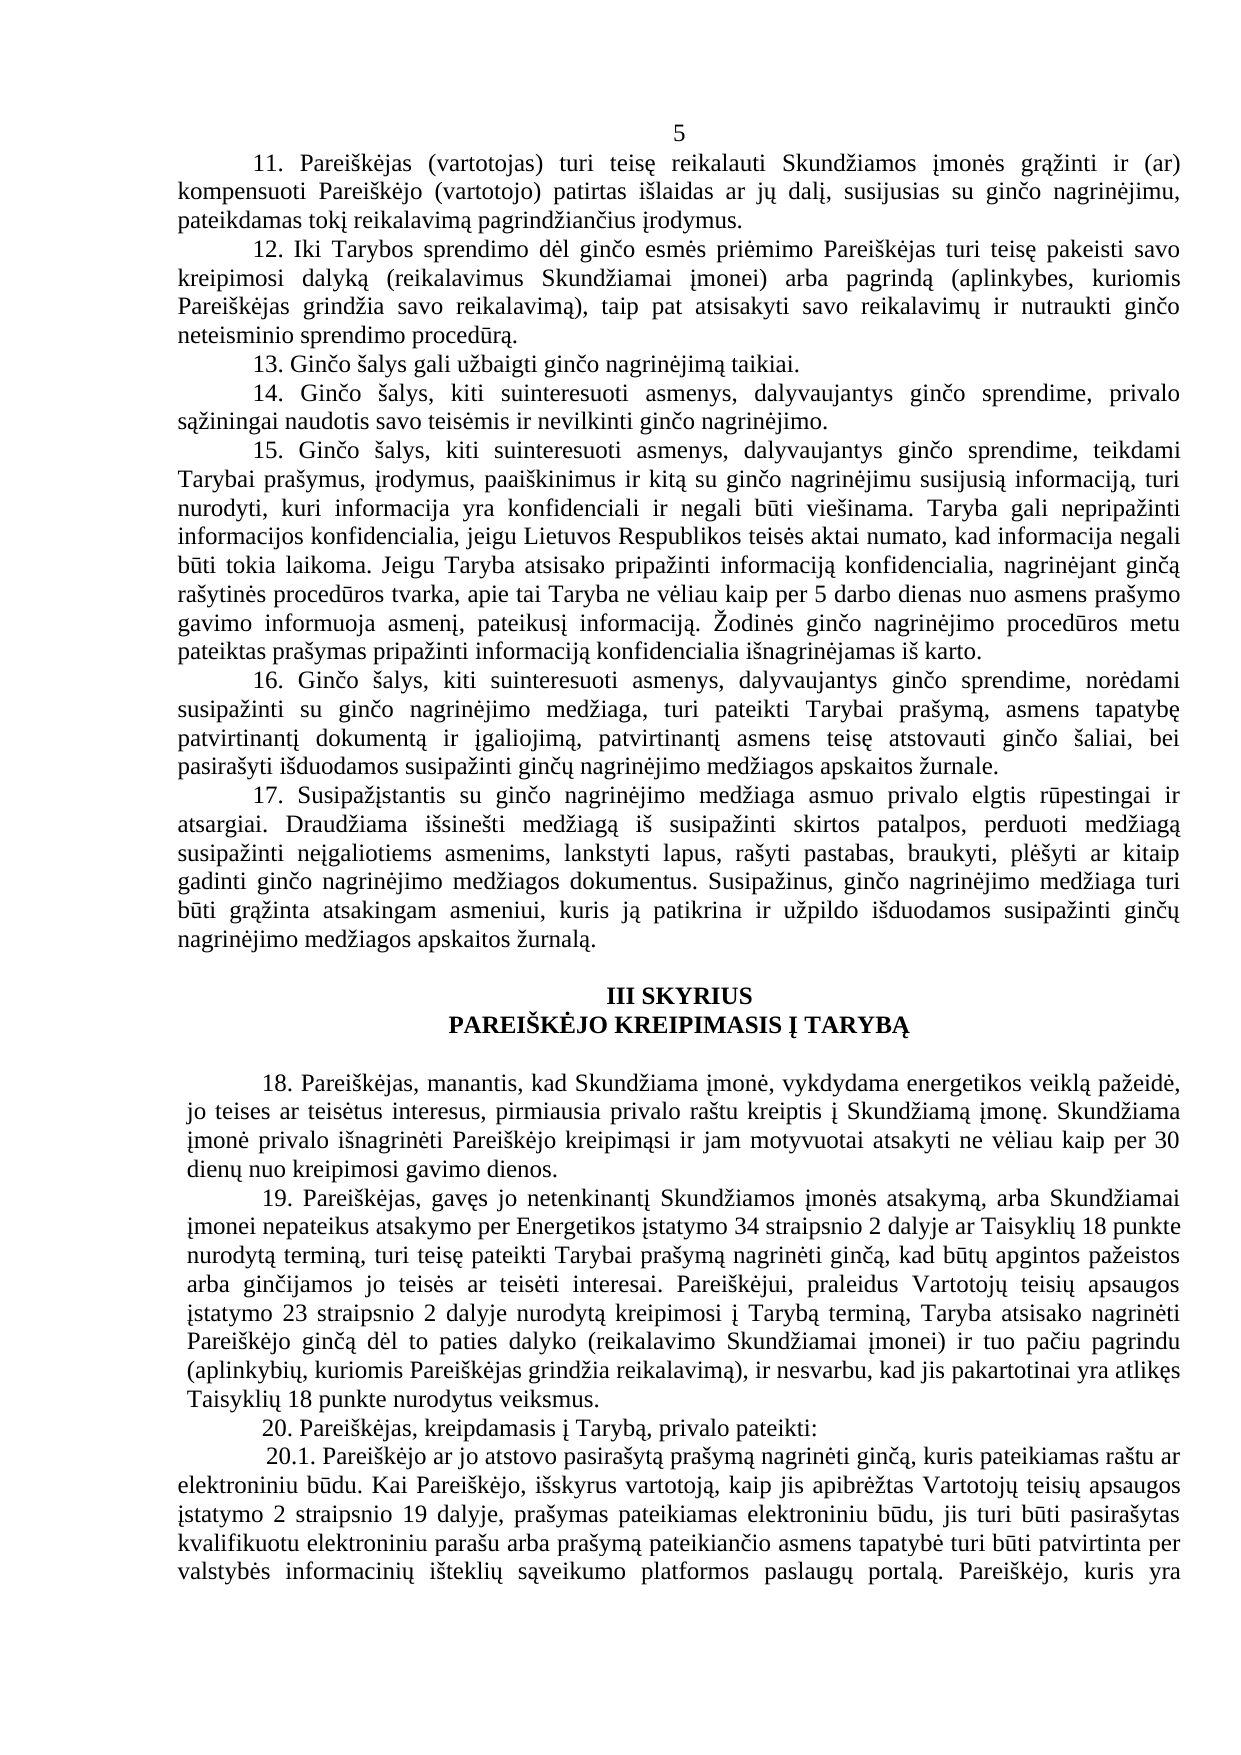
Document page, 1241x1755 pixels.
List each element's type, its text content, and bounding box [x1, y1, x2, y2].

text 15. Ginčo šalys, kiti suinteresuoti asmenys, dalyvaujantys ginčo sprendime, teikdami Tarybai prašymus, įrodymus, paaiškinimus ir kitą su ginčo nagrinėjimu susijusią informaciją, turi nurodyti, kuri informacija yra konfidenciali ir negali būti viešinama. Taryba gali nepripažinti informacijos konfidencialia, jeigu Lietuvos Respublikos teisės aktai numato, kad informacija negali būti tokia laikoma. Jeigu Taryba atsisako pripažinti informaciją konfidencialia, nagrinėjant ginčą rašytinės procedūros tvarka, apie tai Taryba ne vėliau kaip per 5 darbo dienas nuo asmens prašymo gavimo informuoja asmenį, pateikusį informaciją. Žodinės ginčo nagrinėjimo procedūros metu pateiktas prašymas pripažinti informaciją konfidencialia išnagrinėjamas iš karto. [177, 435, 1181, 665]
text 13. Ginčo šalys gali užbaigti ginčo nagrinėjimą taikiai. [177, 349, 1181, 378]
text III SKYRIUS [177, 981, 1181, 1010]
text 11. Pareiškėjas (vartotojas) turi teisę reikalauti Skundžiamos įmonės grąžinti ir (ar) kompensuoti Pareiškėjo (vartotojo) patirtas išlaidas ar jų dalį, susijusias su ginčo nagrinėjimu, pateikdamas tokį reikalavimą pagrindžiančius įrodymus. [177, 148, 1181, 234]
text 19. Pareiškėjas, gavęs jo netenkinantį Skundžiamos įmonės atsakymą, arba Skundžiamai įmonei nepateikus atsakymo per Energetikos įstatymo 34 straipsnio 2 dalyje ar Taisyklių 18 punkte nurodytą terminą, turi teisę pateikti Tarybai prašymą nagrinėti ginčą, kad būtų apgintos pažeistos arba ginčijamos jo teisės ar teisėti interesai. Pareiškėjui, praleidus Vartotojų teisių apsaugos įstatymo 23 straipsnio 2 dalyje nurodytą kreipimosi į Tarybą terminą, Taryba atsisako nagrinėti Pareiškėjo ginčą dėl to paties dalyko (reikalavimo Skundžiamai įmonei) ir tuo pačiu pagrindu (aplinkybių, kuriomis Pareiškėjas grindžia reikalavimą), ir nesvarbu, kad jis pakartotinai yra atlikęs Taisyklių 18 punkte nurodytus veiksmus. [187, 1183, 1181, 1413]
text 16. Ginčo šalys, kiti suinteresuoti asmenys, dalyvaujantys ginčo sprendime, norėdami susipažinti su ginčo nagrinėjimo medžiaga, turi pateikti Tarybai prašymą, asmens tapatybę patvirtinantį dokumentą ir įgaliojimą, patvirtinantį asmens teisę atstovauti ginčo šaliai, bei pasirašyti išduodamos susipažinti ginčų nagrinėjimo medžiagos apskaitos žurnale. [177, 665, 1181, 780]
text PAREIŠKĖJO KREIPIMASIS Į TARYBĄ [177, 1010, 1181, 1039]
text 14. Ginčo šalys, kiti suinteresuoti asmenys, dalyvaujantys ginčo sprendime, privalo sąžiningai naudotis savo teisėmis ir nevilkinti ginčo nagrinėjimo. [177, 378, 1181, 435]
text 17. Susipažįstantis su ginčo nagrinėjimo medžiaga asmuo privalo elgtis rūpestingai ir atsargiai. Draudžiama išsinešti medžiagą iš susipažinti skirtos patalpos, perduoti medžiagą susipažinti neįgaliotiems asmenims, lankstyti lapus, rašyti pastabas, braukyti, plėšyti ar kitaip gadinti ginčo nagrinėjimo medžiagos dokumentus. Susipažinus, ginčo nagrinėjimo medžiaga turi būti grąžinta atsakingam asmeniui, kuris ją patikrina ir užpildo išduodamos susipažinti ginčų nagrinėjimo medžiagos apskaitos žurnalą. [177, 780, 1181, 953]
text 18. Pareiškėjas, manantis, kad Skundžiama įmonė, vykdydama energetikos veiklą pažeidė, jo teises ar teisėtus interesus, pirmiausia privalo raštu kreiptis į Skundžiamą įmonę. Skundžiama įmonė privalo išnagrinėti Pareiškėjo kreipimąsi ir jam motyvuotai atsakyti ne vėliau kaip per 30 dienų nuo kreipimosi gavimo dienos. [187, 1068, 1181, 1183]
text 20.1. Pareiškėjo ar jo atstovo pasirašytą prašymą nagrinėti ginčą, kuris pateikiamas raštu ar elektroniniu būdu. Kai Pareiškėjo, išskyrus vartotoją, kaip jis apibrėžtas Vartotojų teisių apsaugos įstatymo 2 straipsnio 19 dalyje, prašymas pateikiamas elektroniniu būdu, jis turi būti pasirašytas kvalifikuotu elektroniniu parašu arba prašymą pateikiančio asmens tapatybė turi būti patvirtinta per valstybės informacinių išteklių sąveikumo platformos paslaugų portalą. Pareiškėjo, kuris yra [177, 1441, 1181, 1585]
text 20. Pareiškėjas, kreipdamasis į Tarybą, privalo pateikti: [187, 1413, 1181, 1441]
text 12. Iki Tarybos sprendimo dėl ginčo esmės priėmimo Pareiškėjas turi teisę pakeisti savo kreipimosi dalyką (reikalavimus Skundžiamai įmonei) arba pagrindą (aplinkybes, kuriomis Pareiškėjas grindžia savo reikalavimą), taip pat atsisakyti savo reikalavimų ir nutraukti ginčo neteisminio sprendimo procedūrą. [177, 234, 1181, 349]
